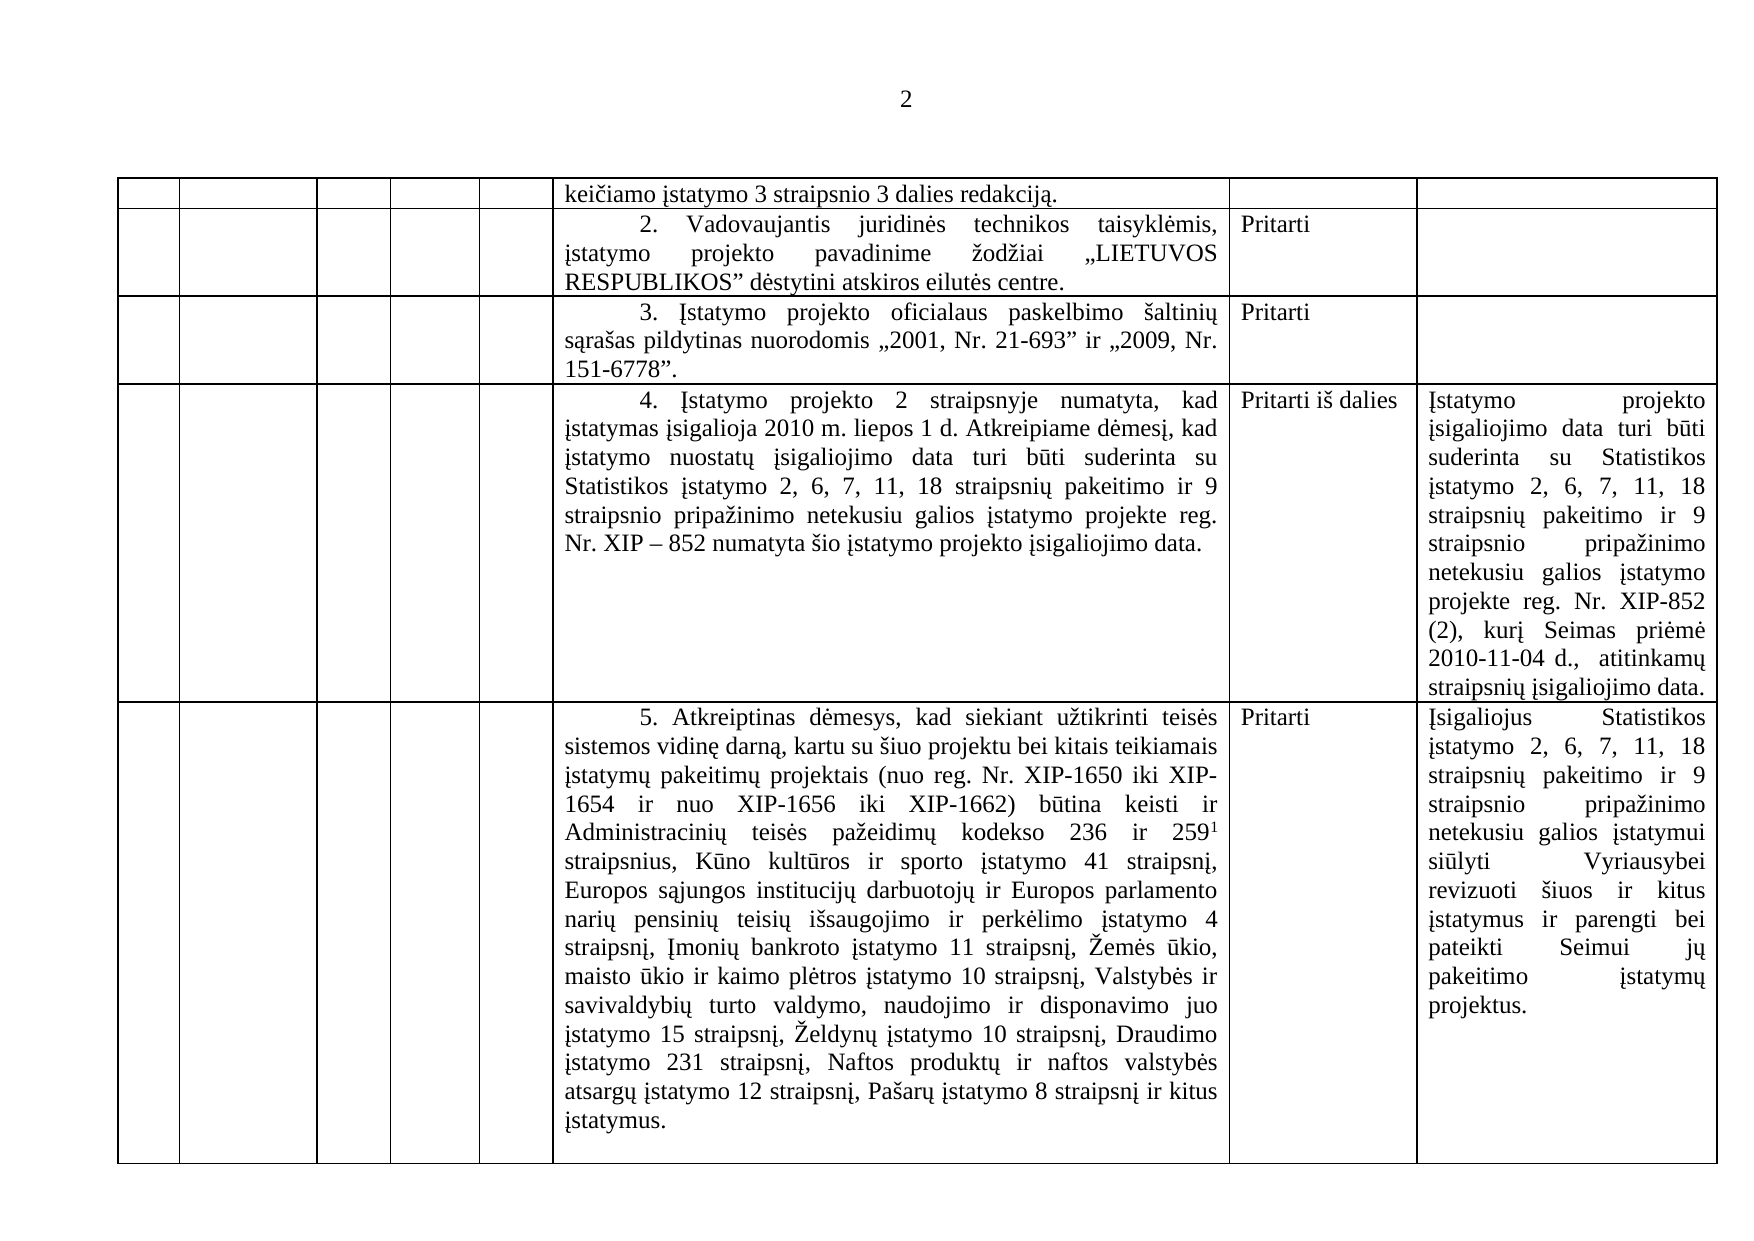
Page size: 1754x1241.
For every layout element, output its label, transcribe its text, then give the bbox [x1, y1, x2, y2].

table_cell [1418, 179, 1716, 207]
table_cell [391, 297, 479, 383]
table_cell [391, 385, 479, 701]
table_cell [480, 703, 552, 1162]
table_cell [318, 703, 390, 1162]
table_cell [119, 703, 179, 1162]
table_cell [318, 297, 390, 383]
table_cell 2. Vadovaujantis juridinės technikos taisyklėmis, įstatymo projekto pavadinime žodžiai „LIETUVOS RESPUBLIKOS” dėstytini atskiros eilutės centre. [554, 209, 1229, 295]
table_cell [180, 179, 316, 207]
table_cell [480, 297, 552, 383]
table_cell [318, 179, 390, 207]
table_cell [318, 209, 390, 295]
table_cell [180, 703, 316, 1162]
table_cell [119, 209, 179, 295]
table_cell [480, 209, 552, 295]
table_cell 5. Atkreiptinas dėmesys, kad siekiant užtikrinti teisės sistemos vidinę darną, kartu su šiuo projektu bei kitais teikiamais įstatymų pakeitimų projektais (nuo reg. Nr. XIP-1650 iki XIP-1654 ir nuo XIP-1656 iki XIP-1662) būtina keisti ir Administracinių teisės pažeidimų kodekso 236 ir 2591 straipsnius, Kūno kultūros ir sporto įstatymo 41 straipsnį, Europos sąjungos institucijų darbuotojų ir Europos parlamento narių pensinių teisių išsaugojimo ir perkėlimo įstatymo 4 straipsnį, Įmonių bankroto įstatymo 11 straipsnį, Žemės ūkio, maisto ūkio ir kaimo plėtros įstatymo 10 straipsnį, Valstybės ir savivaldybių turto valdymo, naudojimo ir disponavimo juo įstatymo 15 straipsnį, Želdynų įstatymo 10 straipsnį, Draudimo įstatymo 231 straipsnį, Naftos produktų ir naftos valstybės atsargų įstatymo 12 straipsnį, Pašarų įstatymo 8 straipsnį ir kitus įstatymus. [554, 703, 1229, 1162]
table_cell Pritarti [1230, 297, 1416, 383]
table_cell [119, 385, 179, 701]
table_cell [119, 297, 179, 383]
table_cell 4. Įstatymo projekto 2 straipsnyje numatyta, kad įstatymas įsigalioja 2010 m. liepos 1 d. Atkreipiame dėmesį, kad įstatymo nuostatų įsigaliojimo data turi būti suderinta su Statistikos įstatymo 2, 6, 7, 11, 18 straipsnių pakeitimo ir 9 straipsnio pripažinimo netekusiu galios įstatymo projekte reg. Nr. XIP – 852 numatyta šio įstatymo projekto įsigaliojimo data. [554, 385, 1229, 701]
table_cell Pritarti [1230, 209, 1416, 295]
table_cell [480, 385, 552, 701]
table_cell [391, 179, 479, 207]
table_cell Įstatymo projekto įsigaliojimo data turi būti suderinta su Statistikos įstatymo 2, 6, 7, 11, 18 straipsnių pakeitimo ir 9 straipsnio pripažinimo netekusiu galios įstatymo projekte reg. Nr. XIP-852 (2), kurį Seimas priėmė 2010-11-04 d., atitinkamų straipsnių įsigaliojimo data. [1418, 385, 1716, 701]
table_cell 3. Įstatymo projekto oficialaus paskelbimo šaltinių sąrašas pildytinas nuorodomis „2001, Nr. 21-693” ir „2009, Nr. 151-6778”. [554, 297, 1229, 383]
table_cell [480, 179, 552, 207]
table_cell [391, 703, 479, 1162]
table_cell Pritarti [1230, 703, 1416, 1162]
table_cell [180, 297, 316, 383]
table_cell Pritarti iš dalies [1230, 385, 1416, 701]
table_cell [1418, 209, 1716, 295]
table_cell Įsigaliojus Statistikos įstatymo 2, 6, 7, 11, 18 straipsnių pakeitimo ir 9 straipsnio pripažinimo netekusiu galios įstatymui siūlyti Vyriausybei revizuoti šiuos ir kitus įstatymus ir parengti bei pateikti Seimui jų pakeitimo įstatymų projektus. [1418, 703, 1716, 1162]
table_cell [1418, 297, 1716, 383]
table_cell [119, 179, 179, 207]
table_cell [391, 209, 479, 295]
table_cell [318, 385, 390, 701]
table_cell [1230, 179, 1416, 207]
table_cell keičiamo įstatymo 3 straipsnio 3 dalies redakciją. [554, 179, 1229, 207]
table_cell [180, 385, 316, 701]
table_cell [180, 209, 316, 295]
